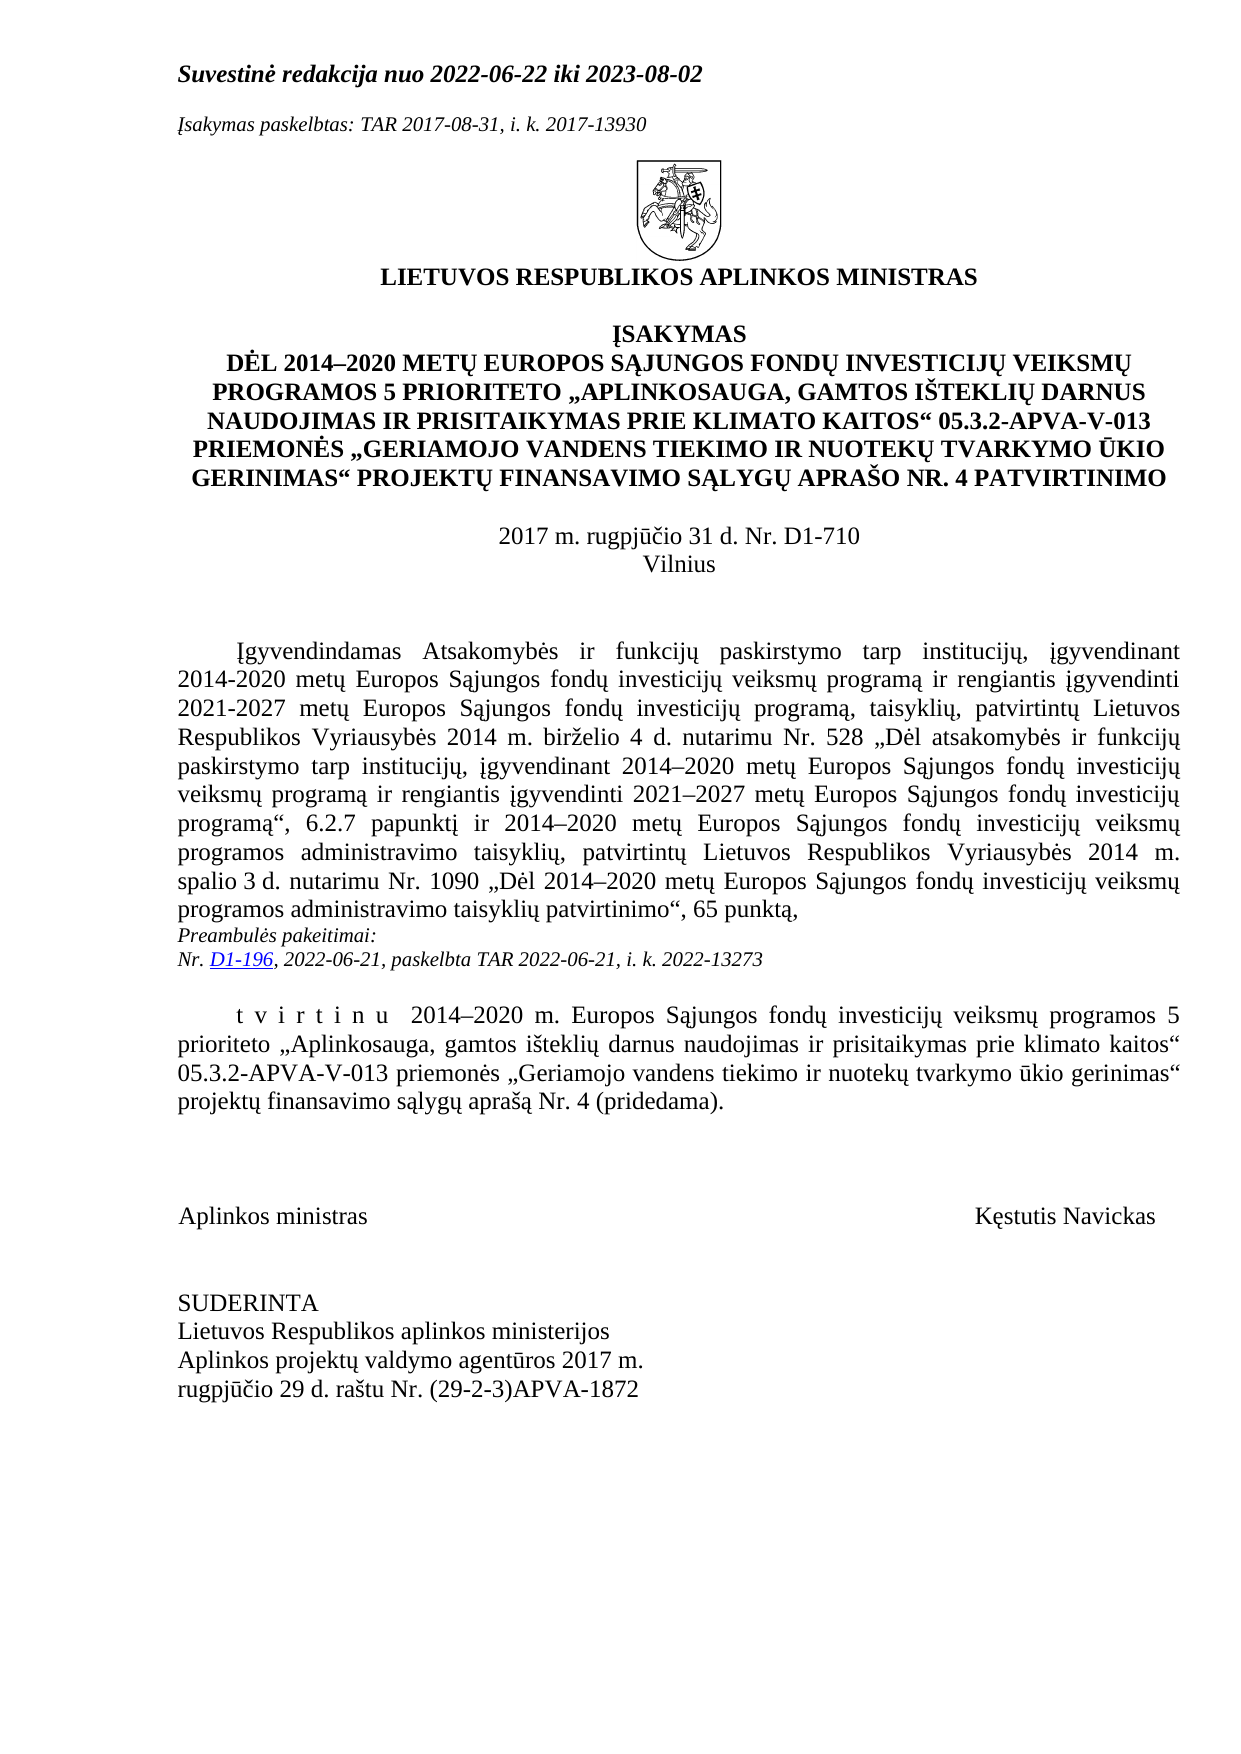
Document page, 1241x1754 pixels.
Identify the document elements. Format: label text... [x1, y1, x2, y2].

text Lietuvos Respublikos aplinkos ministerijos [177, 1316, 1181, 1345]
text DĖL 2014–2020 METŲ EUROPOS SĄJUNGOS FONDŲ INVESTICIJŲ VEIKSMŲ PROGRAMOS 5 PRIORITETO „APLINKOSAUGA, GAMTOS IŠTEKLIŲ DARNUS NAUDOJIMAS IR PRISITAIKYMAS PRIE KLIMATO KAITOS“ 05.3.2-APVA-V-013 PRIEMONĖS „GERIAMOJO VANDENS TIEKIMO IR NUOTEKŲ TVARKYMO ŪKIO GERINIMAS“ PROJEKTŲ FINANSAVIMO SĄLYGŲ APRAŠO NR. 4 PATVIRTINIMO [177, 348, 1181, 492]
text SUDERINTA [177, 1288, 1181, 1316]
text Aplinkos projektų valdymo agentūros 2017 m. [177, 1345, 1181, 1374]
text Aplinkos ministras Kęstutis Navickas [178, 1201, 1177, 1230]
text LIETUVOS RESPUBLIKOS APLINKOS MINISTRAS [177, 262, 1181, 291]
text Įsakymas paskelbtas: TAR 2017-08-31, i. k. 2017-13930 [177, 112, 1181, 136]
text ĮSAKYMAS [177, 319, 1181, 348]
text t v i r t i n u 2014–2020 m. Europos Sąjungos fondų investicijų veiksmų programos 5 prioriteto „Aplinkosauga, gamtos išteklių darnus naudojimas ir prisitaikymas prie klimato kaitos“ 05.3.2-APVA-V-013 priemonės „Geriamojo vandens tiekimo ir nuotekų tvarkymo ūkio gerinimas“ projektų finansavimo sąlygų aprašą Nr. 4 (pridedama). [177, 1000, 1181, 1115]
text Preambulės pakeitimai: [177, 923, 1181, 947]
text rugpjūčio 29 d. raštu Nr. (29-2-3)APVA-1872 [177, 1374, 1181, 1403]
text 2017 m. rugpjūčio 31 d. Nr. D1-710 [177, 521, 1181, 549]
text Vilnius [177, 549, 1181, 607]
text Suvestinė redakcija nuo 2022-06-22 iki 2023-08-02 [177, 59, 1181, 88]
text Nr. D1-196, 2022-06-21, paskelbta TAR 2022-06-21, i. k. 2022-13273 [177, 947, 1181, 971]
text Įgyvendindamas Atsakomybės ir funkcijų paskirstymo tarp institucijų, įgyvendinant 2014‑2020 metų Europos Sąjungos fondų investicijų veiksmų programą ir rengiantis įgyvendinti 2021‑2027 metų Europos Sąjungos fondų investicijų programą, taisyklių, patvirtintų Lietuvos Respublikos Vyriausybės 2014 m. birželio 4 d. nutarimu Nr. 528 „Dėl atsakomybės ir funkcijų paskirstymo tarp institucijų, įgyvendinant 2014–2020 metų Europos Sąjungos fondų investicijų veiksmų programą ir rengiantis įgyvendinti 2021–2027 metų Europos Sąjungos fondų investicijų programą“, 6.2.7 papunktį ir 2014–2020 metų Europos Sąjungos fondų investicijų veiksmų programos administravimo taisyklių, patvirtintų Lietuvos Respublikos Vyriausybės 2014 m. spalio 3 d. nutarimu Nr. 1090 „Dėl 2014–2020 metų Europos Sąjungos fondų investicijų veiksmų programos administravimo taisyklių patvirtinimo“, 65 punktą, [177, 636, 1181, 923]
